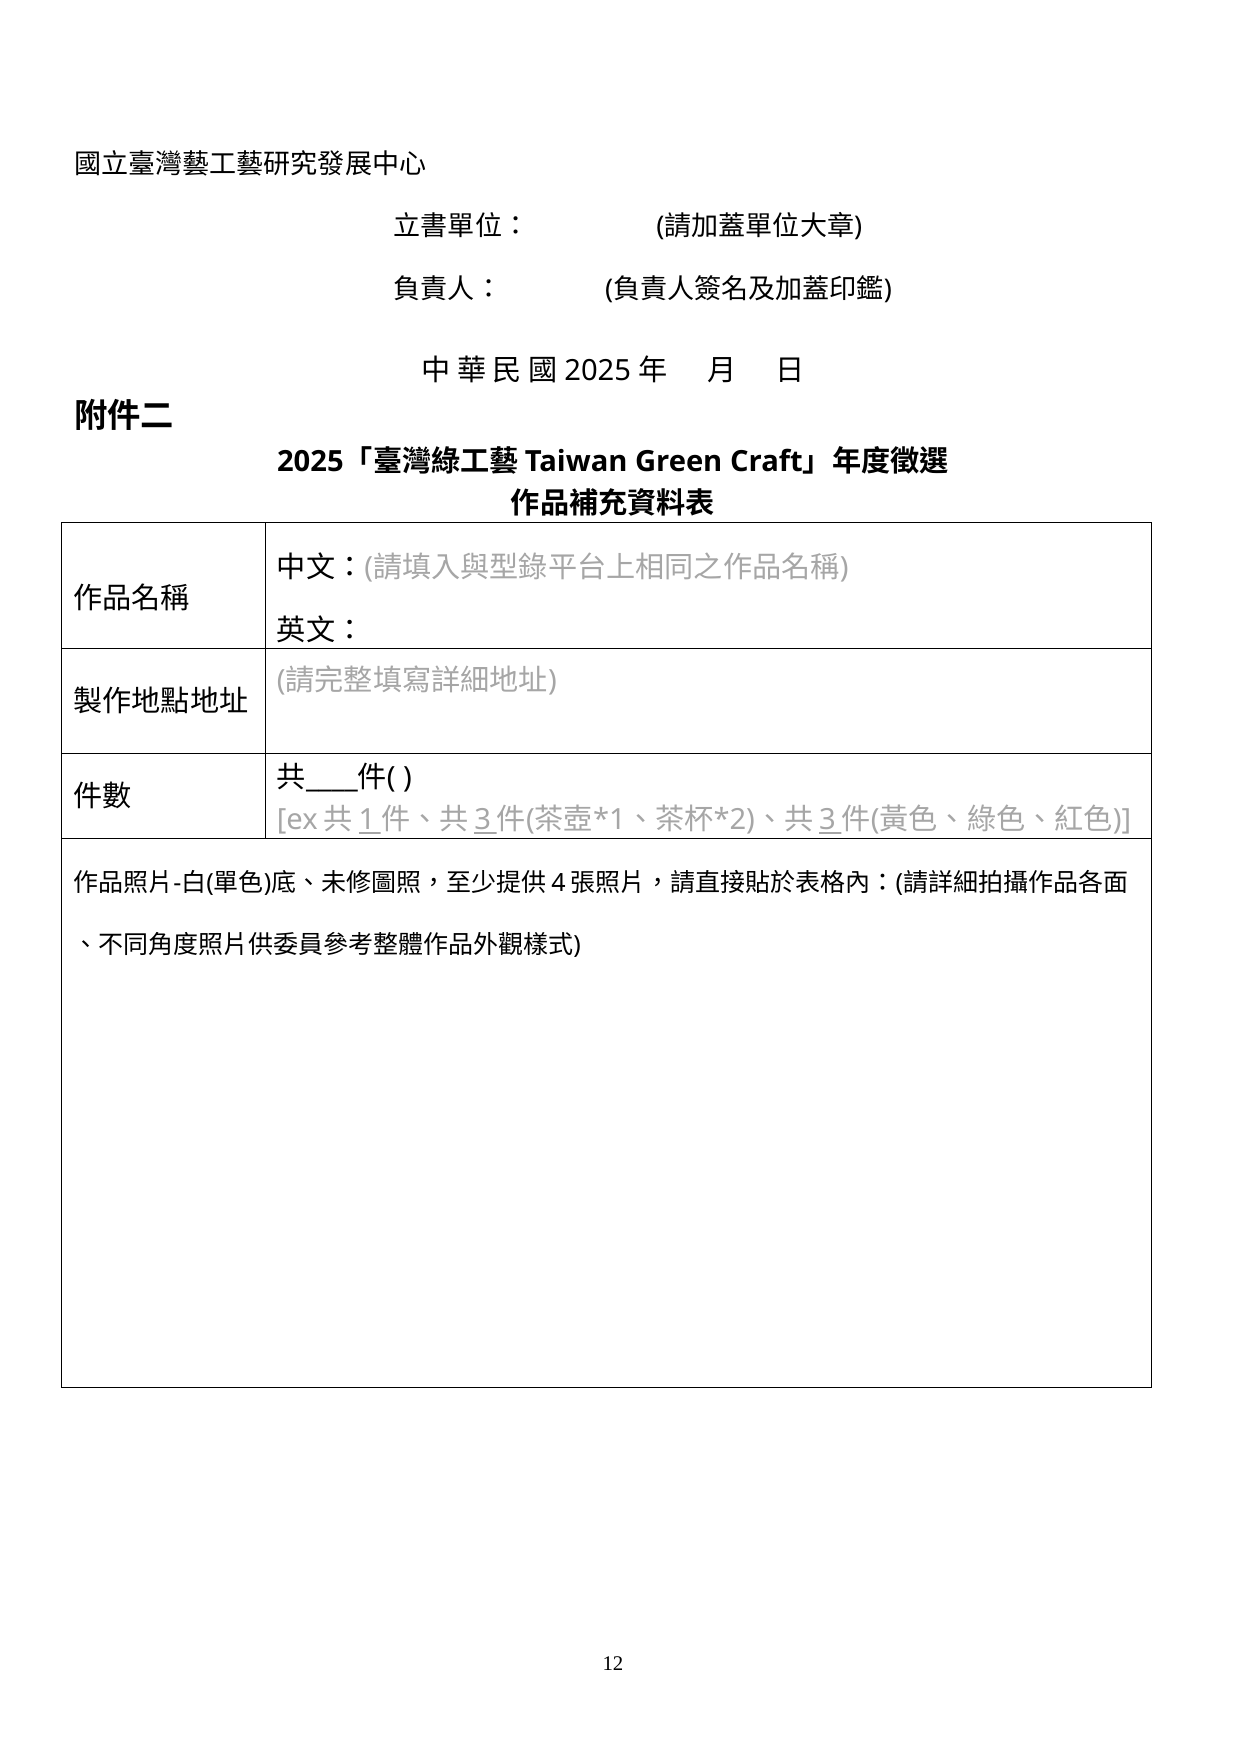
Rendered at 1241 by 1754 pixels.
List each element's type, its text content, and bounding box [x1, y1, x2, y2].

text 國立臺灣藝工藝研究發展中心 [74, 119, 1152, 182]
text 立書單位： (請加蓋單位大章) [281, 182, 1152, 244]
text 中 華 民 國 2025 年 月 日 [74, 347, 1152, 389]
table_cell 作品照片-白(單色)底、未修圖照，至少提供4張照片，請直接貼於表格內：(請詳細拍攝作品各面、不同角度照片供委員參考整體作品外觀樣式) [62, 839, 1151, 1387]
text 負責人： (負責人簽名及加蓋印鑑) [281, 244, 1152, 307]
table_cell (請完整填寫詳細地址) [266, 649, 1151, 753]
text 附件二 [74, 389, 1152, 437]
table_cell 製作地點地址 [62, 649, 265, 753]
table_cell 件數 [62, 754, 265, 838]
table_header 作品名稱 [62, 523, 265, 648]
text 作品補充資料表 [74, 480, 1152, 522]
text 2025「臺灣綠工藝Taiwan Green Craft」年度徵選 [74, 437, 1152, 480]
table_cell 共____件( ) [ex共1件、共3件(茶壺*1、茶杯*2)、共3件(黃色、綠色、紅色)] [266, 754, 1151, 838]
table_header 中文：(請填入與型錄平台上相同之作品名稱) 英文： [266, 523, 1151, 648]
